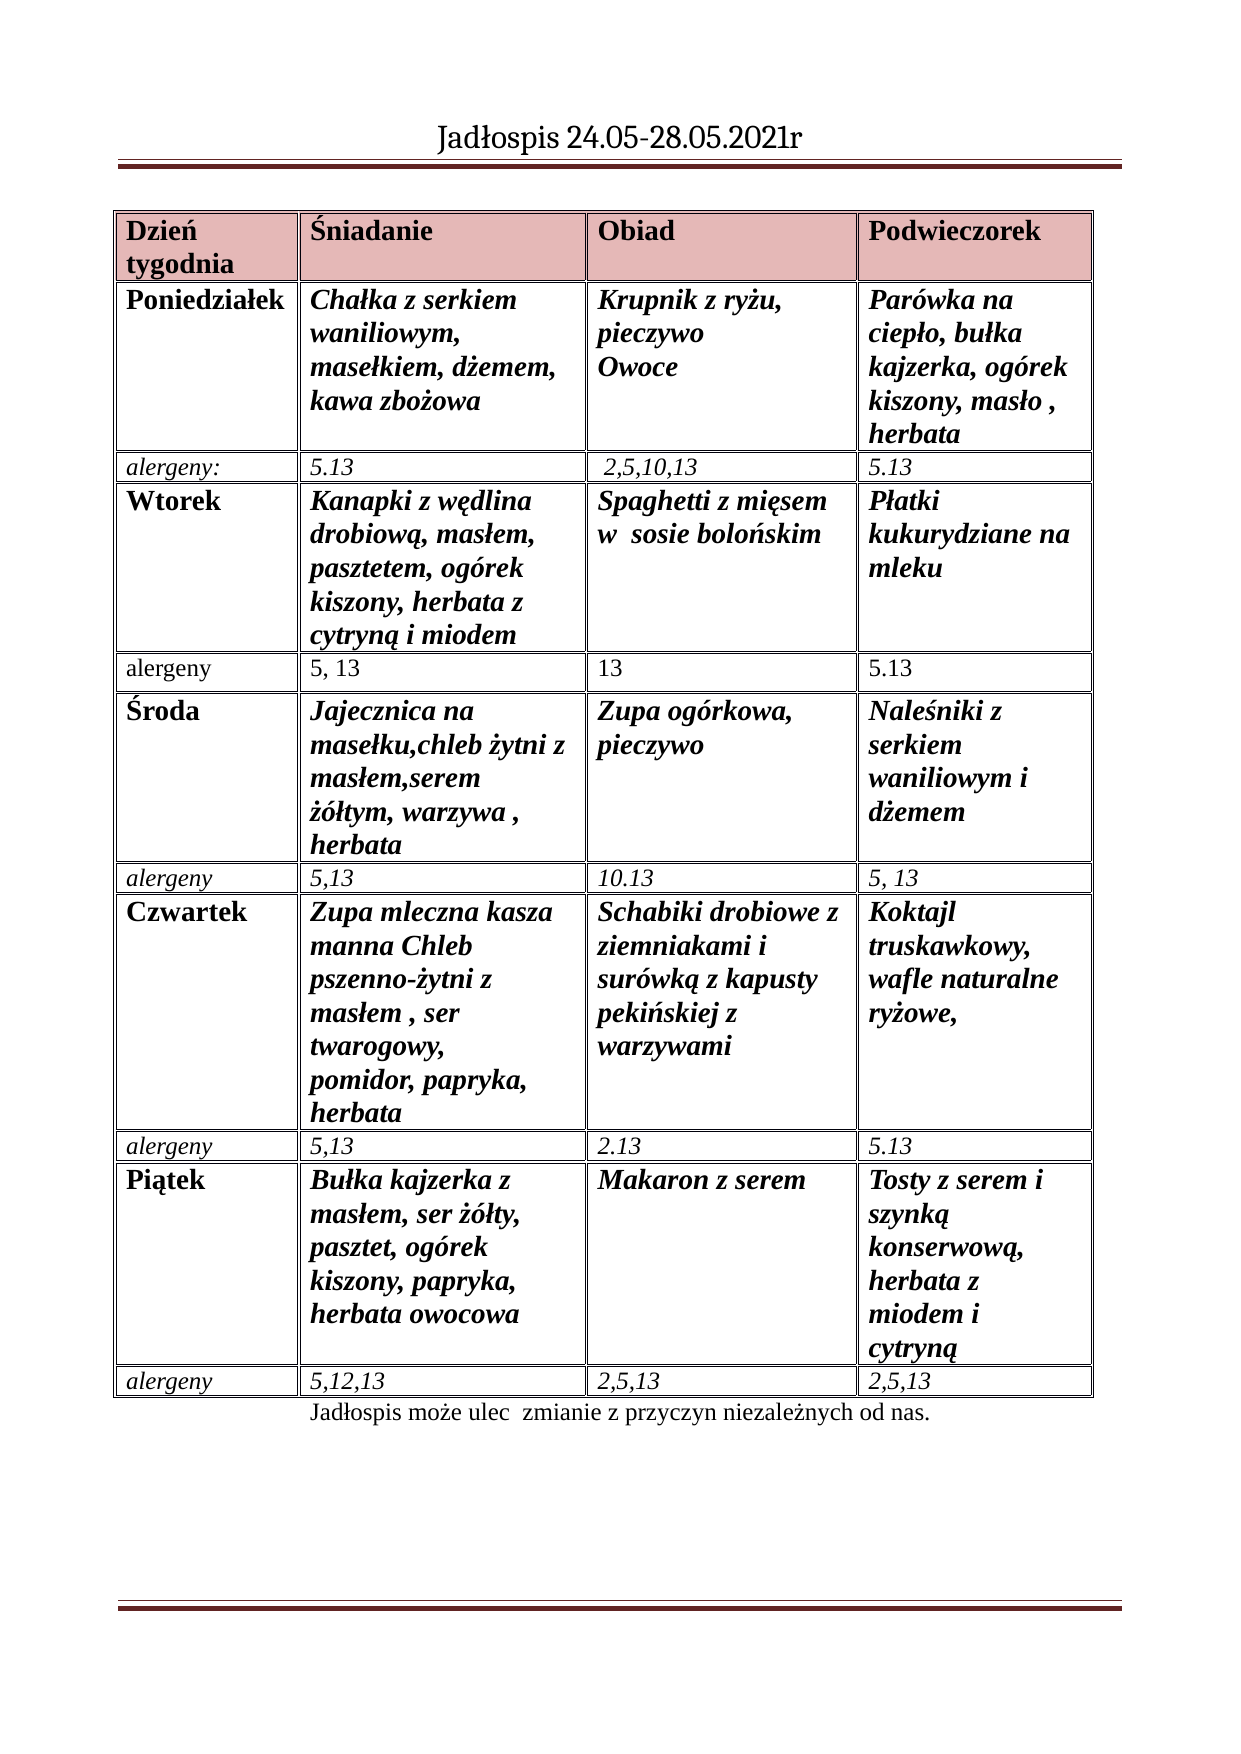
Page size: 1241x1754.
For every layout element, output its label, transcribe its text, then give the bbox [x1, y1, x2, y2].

table_cell 2,5,13 [859, 1367, 1091, 1395]
table_cell Parówka na ciepło, bułka kajzerka, ogórek kiszony, masło , herbata [859, 283, 1091, 450]
table_cell Wtorek [117, 484, 297, 651]
table_cell Zupa mleczna kasza manna Chleb pszenno-żytni z masłem , ser twarogowy, pomidor, papryka, herbata [301, 895, 585, 1129]
table_cell 5,13 [301, 864, 585, 892]
table_cell 5, 13 [859, 864, 1091, 892]
table_header Podwieczorek [859, 214, 1091, 280]
table_cell Kanapki z wędlina drobiową, masłem, pasztetem, ogórek kiszony, herbata z cytryną i miodem [301, 484, 585, 651]
table_cell Jajecznica na masełku,chleb żytni z masłem,serem żółtym, warzywa , herbata [301, 694, 585, 861]
table_header Dzień tygodnia [117, 214, 297, 280]
table_cell Tosty z serem i szynką konserwową, herbata z miodem i cytryną [859, 1164, 1091, 1364]
table_cell 13 [588, 654, 856, 691]
table_cell Płatki kukurydziane na mleku [859, 484, 1091, 651]
table_cell 5,13 [859, 654, 1091, 691]
table_cell 5, 13 [301, 654, 585, 691]
table_cell alergeny: [117, 453, 297, 481]
table_cell 5,13 [301, 453, 585, 481]
table_cell Spaghetti z mięsem w sosie bolońskim [588, 484, 856, 651]
table_cell 2,13 [588, 1132, 856, 1160]
table_cell Naleśniki z serkiem waniliowym i dżemem [859, 694, 1091, 861]
table_cell Piątek [117, 1164, 297, 1364]
table_cell Chałka z serkiem waniliowym, masełkiem, dżemem, kawa zbożowa [301, 283, 585, 450]
table_cell Makaron z serem [588, 1164, 856, 1364]
table_cell Schabiki drobiowe z ziemniakami i surówką z kapusty pekińskiej z warzywami [588, 895, 856, 1129]
table_cell 5,12,13 [301, 1367, 585, 1395]
table_header Śniadanie [301, 214, 585, 280]
table_cell Środa [117, 694, 297, 861]
table_cell 5,13 [301, 1132, 585, 1160]
text Jadłospis może ulec zmianie z przyczyn niezależnych od nas. [118, 1397, 1122, 1426]
table_cell 10,13 [588, 864, 856, 892]
table_cell Czwartek [117, 895, 297, 1129]
table_cell 2,5,13 [588, 1367, 856, 1395]
text Jadłospis 24.05-28.05.2021r [118, 118, 1122, 159]
table_cell 5,13 [859, 453, 1091, 481]
text [118, 160, 1122, 164]
table_cell alergeny [117, 864, 297, 892]
table_cell alergeny [117, 1132, 297, 1160]
table_cell 2,5,10,13 [588, 453, 856, 481]
table_cell alergeny [117, 654, 297, 691]
table_cell alergeny [117, 1367, 297, 1395]
table_cell Poniedziałek [117, 283, 297, 450]
table_cell Bułka kajzerka z masłem, ser żółty, pasztet, ogórek kiszony, papryka, herbata owocowa [301, 1164, 585, 1364]
table_cell Koktajl truskawkowy, wafle naturalne ryżowe, [859, 895, 1091, 1129]
table_cell Zupa ogórkowa, pieczywo [588, 694, 856, 861]
table_header Obiad [588, 214, 856, 280]
table_cell 5,13 [859, 1132, 1091, 1160]
table_cell Krupnik z ryżu, pieczywo Owoce [588, 283, 856, 450]
